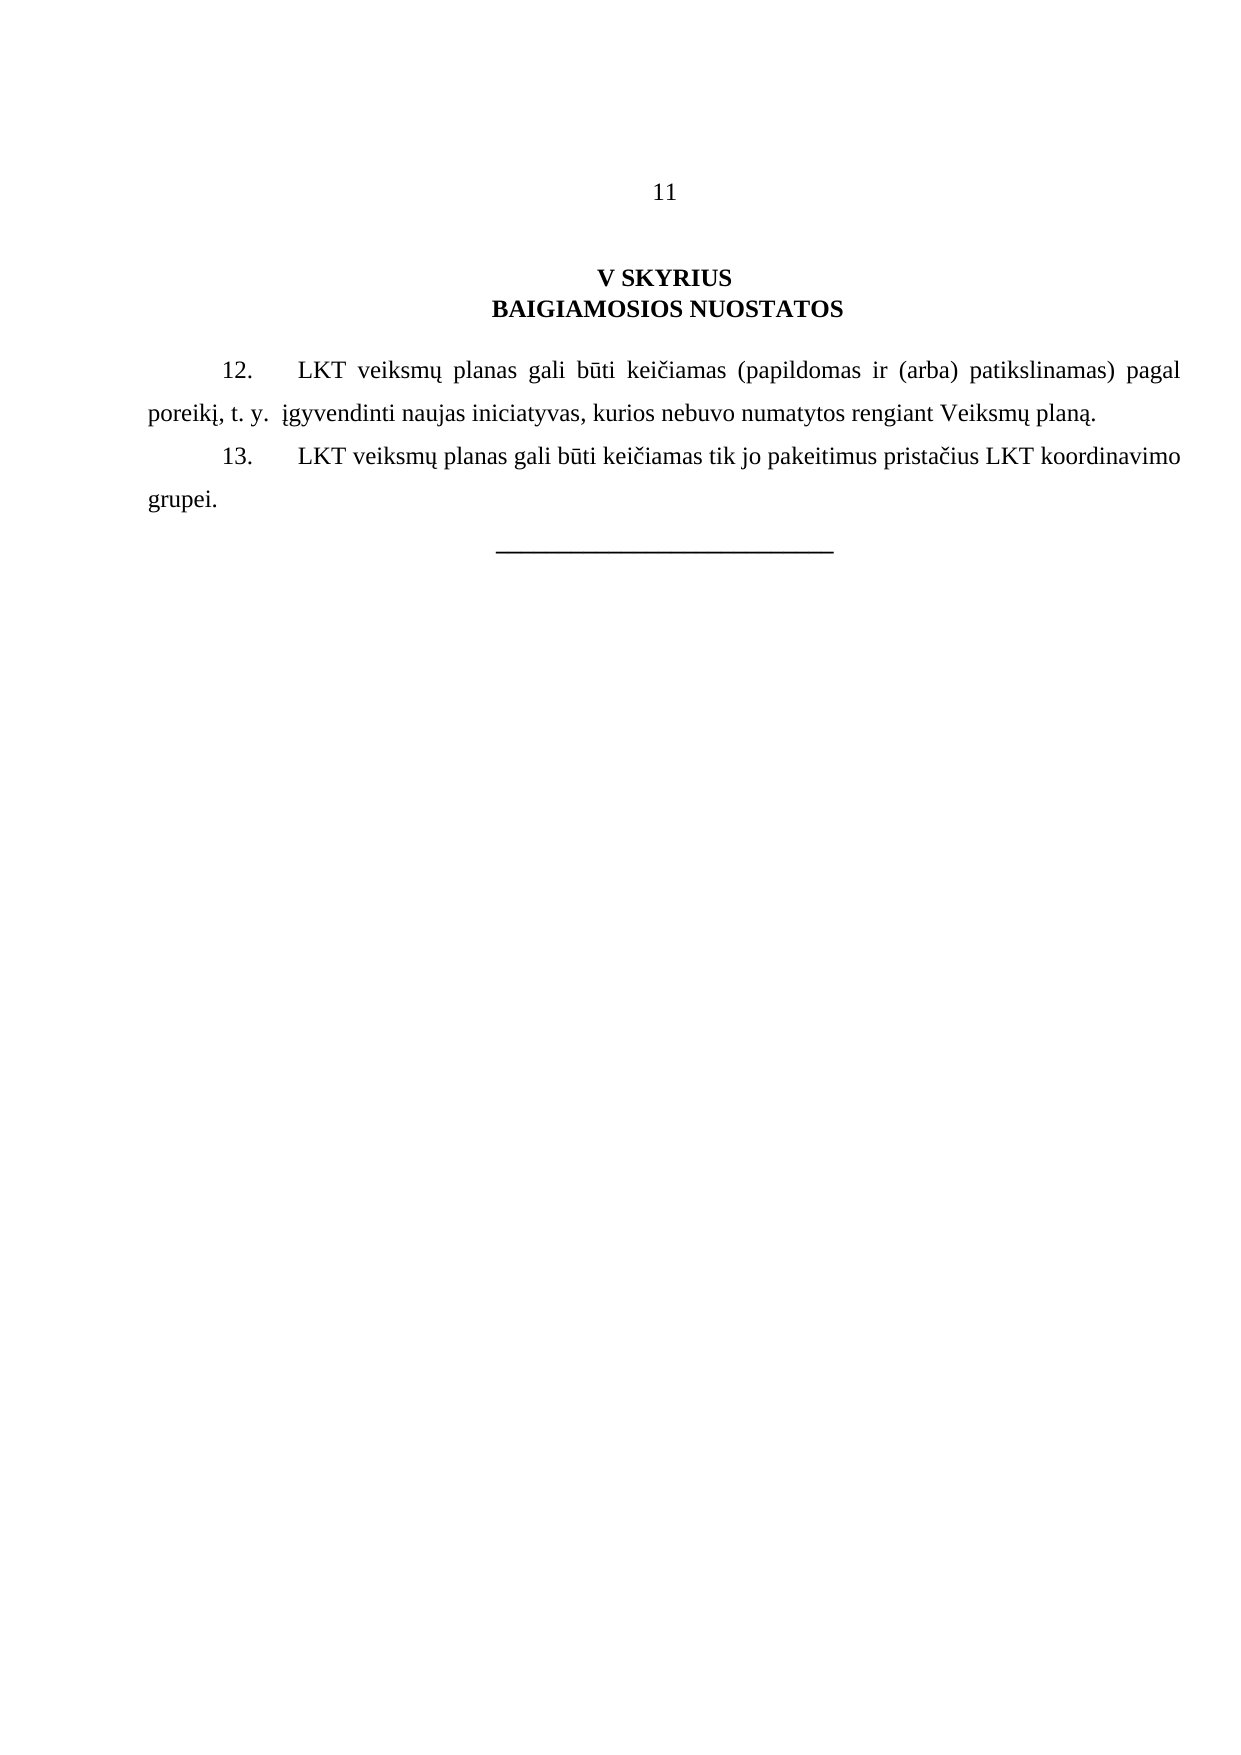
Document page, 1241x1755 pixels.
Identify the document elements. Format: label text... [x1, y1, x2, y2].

text 13. LKT veiksmų planas gali būti keičiamas tik jo pakeitimus pristačius LKT koordinavimo grupei. [148, 441, 1181, 513]
text ___________________________ [148, 527, 1181, 556]
text V SKYRIUS [148, 263, 1181, 292]
text BAIGIAMOSIOS NUOSTATOS [154, 294, 1181, 323]
text 12. LKT veiksmų planas gali būti keičiamas (papildomas ir (arba) patikslinamas) pagal poreikį, t. y. įgyvendinti naujas iniciatyvas, kurios nebuvo numatytos rengiant Veiksmų planą. [148, 355, 1181, 427]
